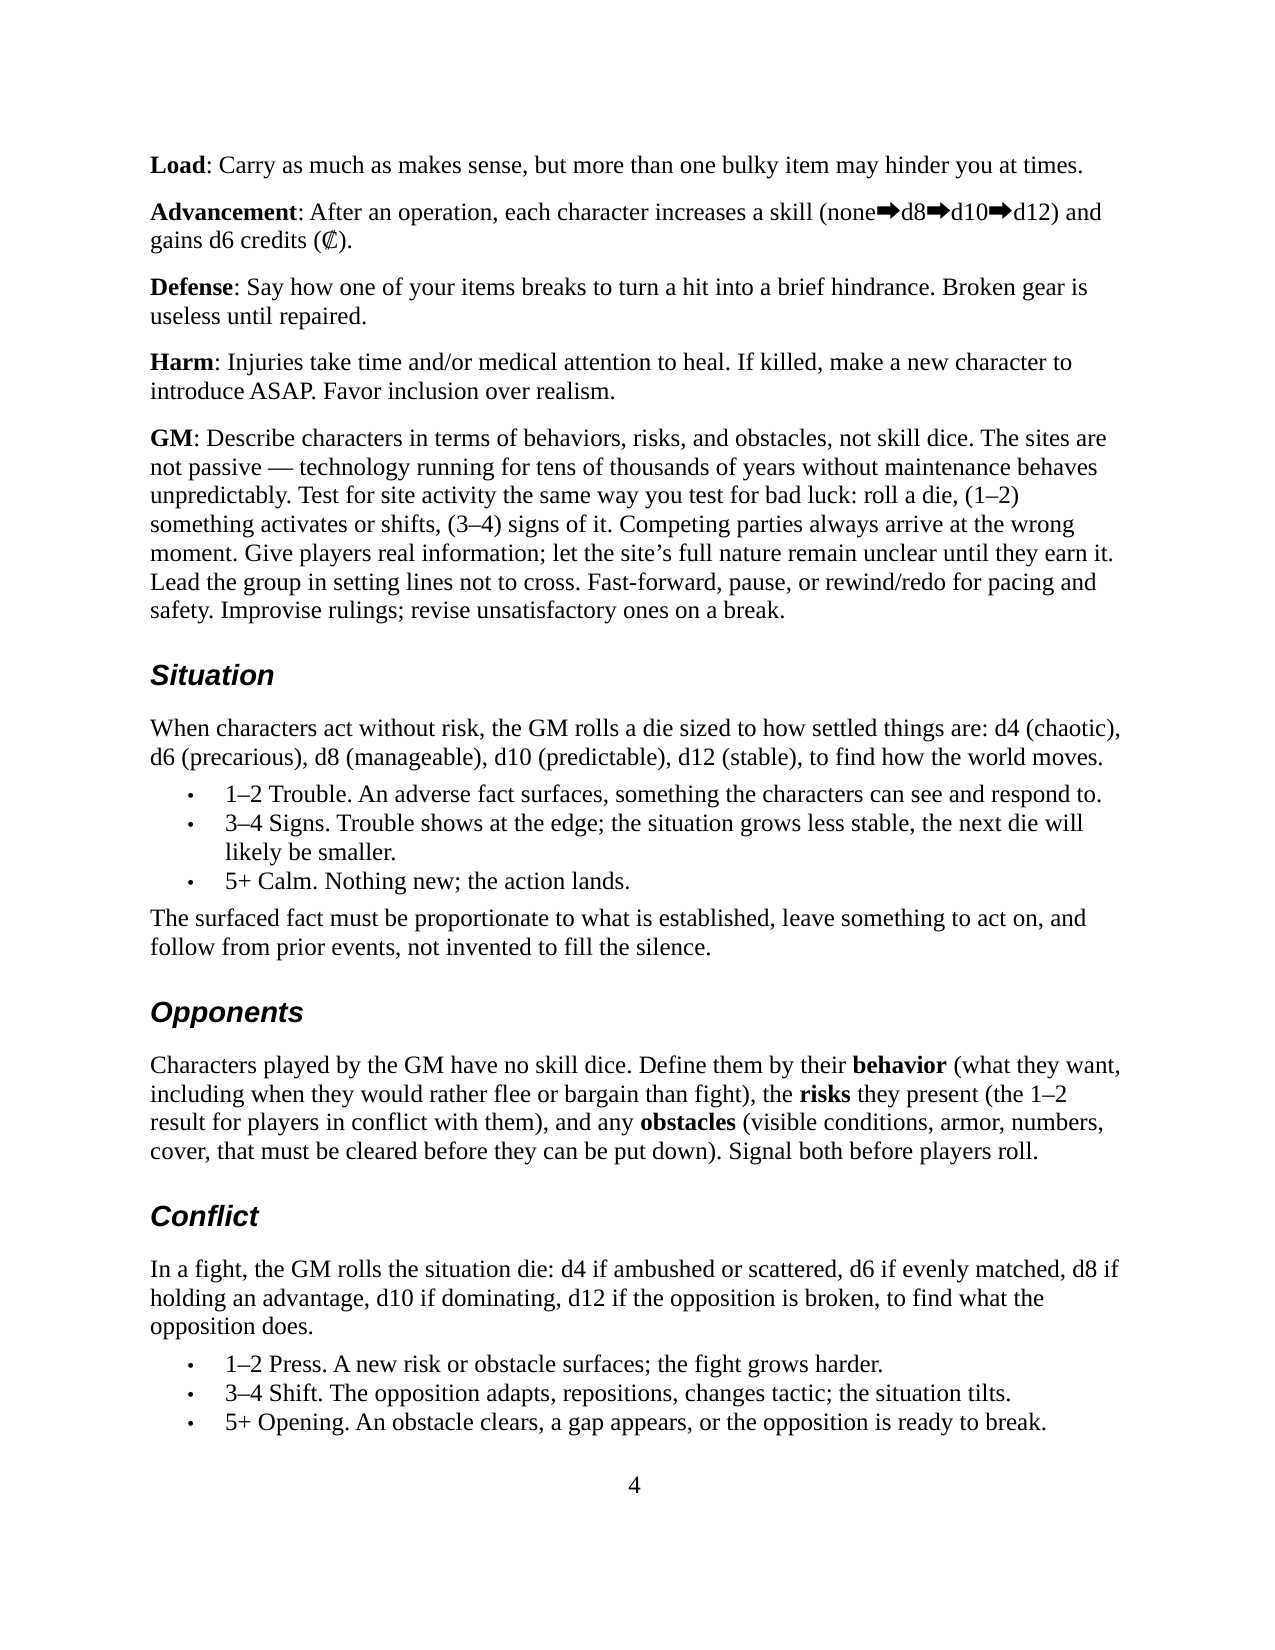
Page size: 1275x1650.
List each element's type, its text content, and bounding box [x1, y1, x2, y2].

list 3–4 Signs. Trouble shows at the edge; the situation grows less stable, the next die will likely be smaller. [187, 808, 1125, 866]
text When characters act without risk, the GM rolls a die sized to how settled things are: d4 (chaotic), d6 (precarious), d8 (manageable), d10 (predictable), d12 (stable), to find how the world moves. [150, 713, 1125, 771]
subtitle Conflict [150, 1199, 1125, 1232]
subtitle Situation [150, 658, 1125, 692]
text In a fight, the GM rolls the situation die: d4 if ambushed or scattered, d6 if evenly matched, d8 if holding an advantage, d10 if dominating, d12 if the opposition is broken, to find what the opposition does. [150, 1254, 1125, 1340]
text Harm: Injuries take time and/or medical attention to heal. If killed, make a new character to introduce ASAP. Favor inclusion over realism. [150, 347, 1125, 405]
text Characters played by the GM have no skill dice. Define them by their behavior (what they want, including when they would rather flee or bargain than fight), the risks they present (the 1–2 result for players in conflict with them), and any obstacles (visible conditions, armor, numbers, cover, that must be cleared before they can be put down). Signal both before players roll. [150, 1050, 1125, 1165]
text Load: Carry as much as makes sense, but more than one bulky item may hinder you at times. [150, 150, 1125, 179]
list 5+ Opening. An obstacle clears, a gap appears, or the opposition is ready to break. [187, 1407, 1125, 1435]
text The surfaced fact must be proportionate to what is established, leave something to act on, and follow from prior events, not invented to fill the silence. [150, 903, 1125, 961]
list 1–2 Press. A new risk or obstacle surfaces; the fight grows harder. [187, 1349, 1125, 1378]
subtitle Opponents [150, 995, 1125, 1028]
text Advancement: After an operation, each character increases a skill (none⮕d8⮕d10⮕d12) and gains d6 credits (₡). [150, 197, 1125, 254]
list 1–2 Trouble. An adverse fact surfaces, something the characters can see and respond to. [187, 779, 1125, 808]
text Defense: Say how one of your items breaks to turn a hit into a brief hindrance. Broken gear is useless until repaired. [150, 272, 1125, 329]
list 5+ Calm. Nothing new; the action lands. [187, 866, 1125, 894]
text GM: Describe characters in terms of behaviors, risks, and obstacles, not skill dice. The sites are not passive — technology running for tens of thousands of years without maintenance behaves unpredictably. Test for site activity the same way you test for bad luck: roll a die, (1–2) something activates or shifts, (3–4) signs of it. Competing parties always arrive at the wrong moment. Give players real information; let the site’s full nature remain unclear until they earn it. Lead the group in setting lines not to cross. Fast-forward, pause, or rewind/redo for pacing and safety. Improvise rulings; revise unsatisfactory ones on a break. [150, 423, 1125, 624]
list 3–4 Shift. The opposition adapts, repositions, changes tactic; the situation tilts. [187, 1378, 1125, 1407]
